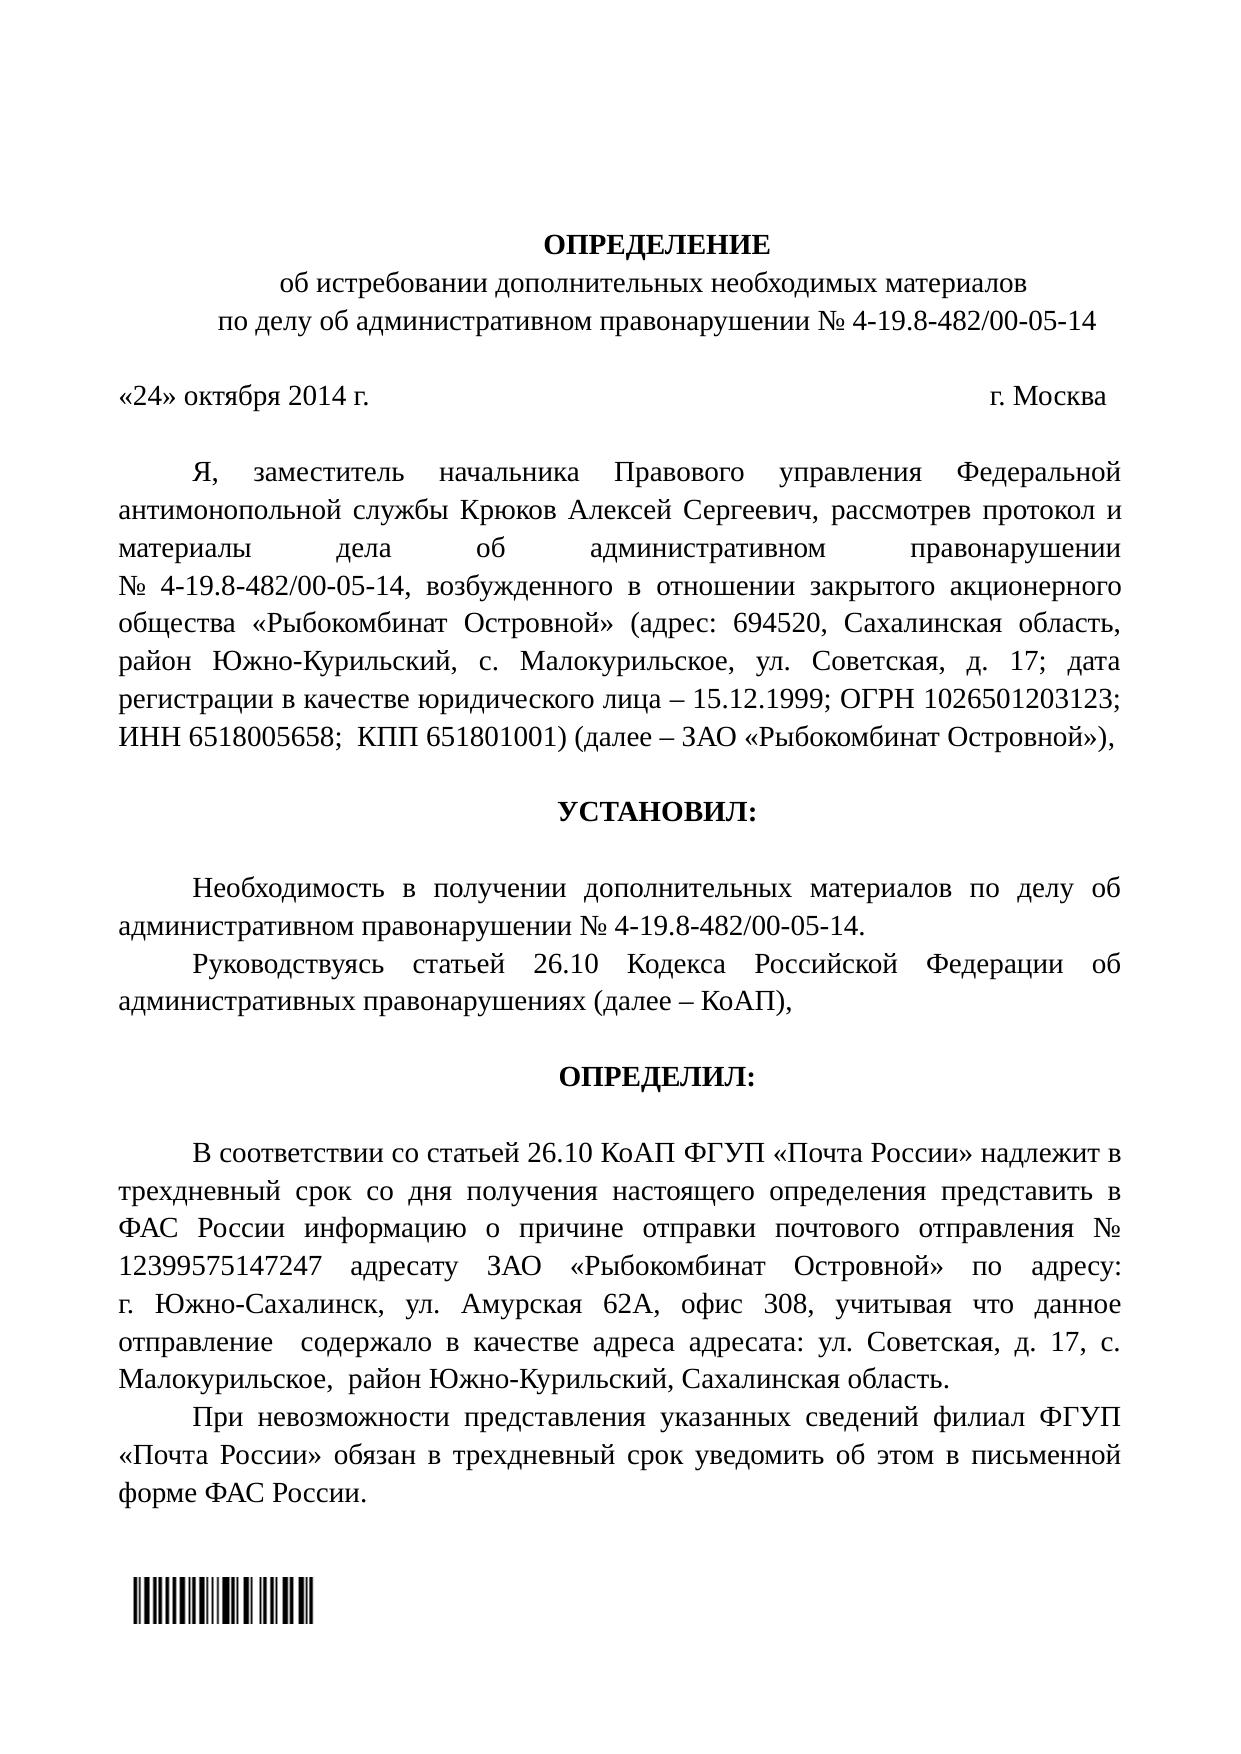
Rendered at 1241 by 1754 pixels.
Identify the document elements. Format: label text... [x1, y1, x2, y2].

subtitle ОПРЕДЕЛЕНИЕ [118, 223, 1122, 261]
text Руководствуясь статьей 26.10 Кодекса Российской Федерации об административных правонарушениях (далее – КоАП), [118, 941, 1122, 1017]
picture [118, 1577, 331, 1624]
text по делу об административном правонарушении № 4-19.8-482/00-05-14 [118, 299, 1122, 336]
text В соответствии со статьей 26.10 КоАП ФГУП «Почта России» надлежит в трехдневный срок со дня получения настоящего определения представить в ФАС России информацию о причине отправки почтового отправления № 12399575147247 адресату ЗАО «Рыбокомбинат Островной» по адресу: г. Южно-Сахалинск, ул. Амурская 62А, офис 308, учитывая что данное отправление содержало в качестве адреса адресата: ул. Советская, д. 17, с. Малокурильское, район Южно-Курильский, Сахалинская область. [118, 1131, 1122, 1395]
text об истребовании дополнительных необходимых материалов [118, 261, 1122, 299]
text Необходимость в получении дополнительных материалов по делу об административном правонарушении № 4-19.8-482/00-05-14. [118, 866, 1122, 941]
text УСТАНОВИЛ: [118, 790, 1122, 828]
text При невозможности представления указанных сведений филиал ФГУП «Почта России» обязан в трехдневный срок уведомить об этом в письменной форме ФАС России. [118, 1395, 1122, 1509]
text «24» октября 2014 г. г. Москва [118, 374, 1122, 412]
text Я, заместитель начальника Правового управления Федеральной антимонопольной службы Крюков Алексей Сергеевич, рассмотрев протокол и материалы дела об административном правонарушении № 4-19.8-482/00-05-14, возбужденного в отношении закрытого акционерного общества «Рыбокомбинат Островной» (адрес: 694520, Сахалинская область, район Южно-Курильский, с. Малокурильское, ул. Советская, д. 17; дата регистрации в качестве юридического лица – 15.12.1999; ОГРН 1026501203123; ИНН 6518005658; КПП 651801001) (далее – ЗАО «Рыбокомбинат Островной»), [118, 450, 1122, 752]
text ОПРЕДЕЛИЛ: [118, 1055, 1122, 1093]
